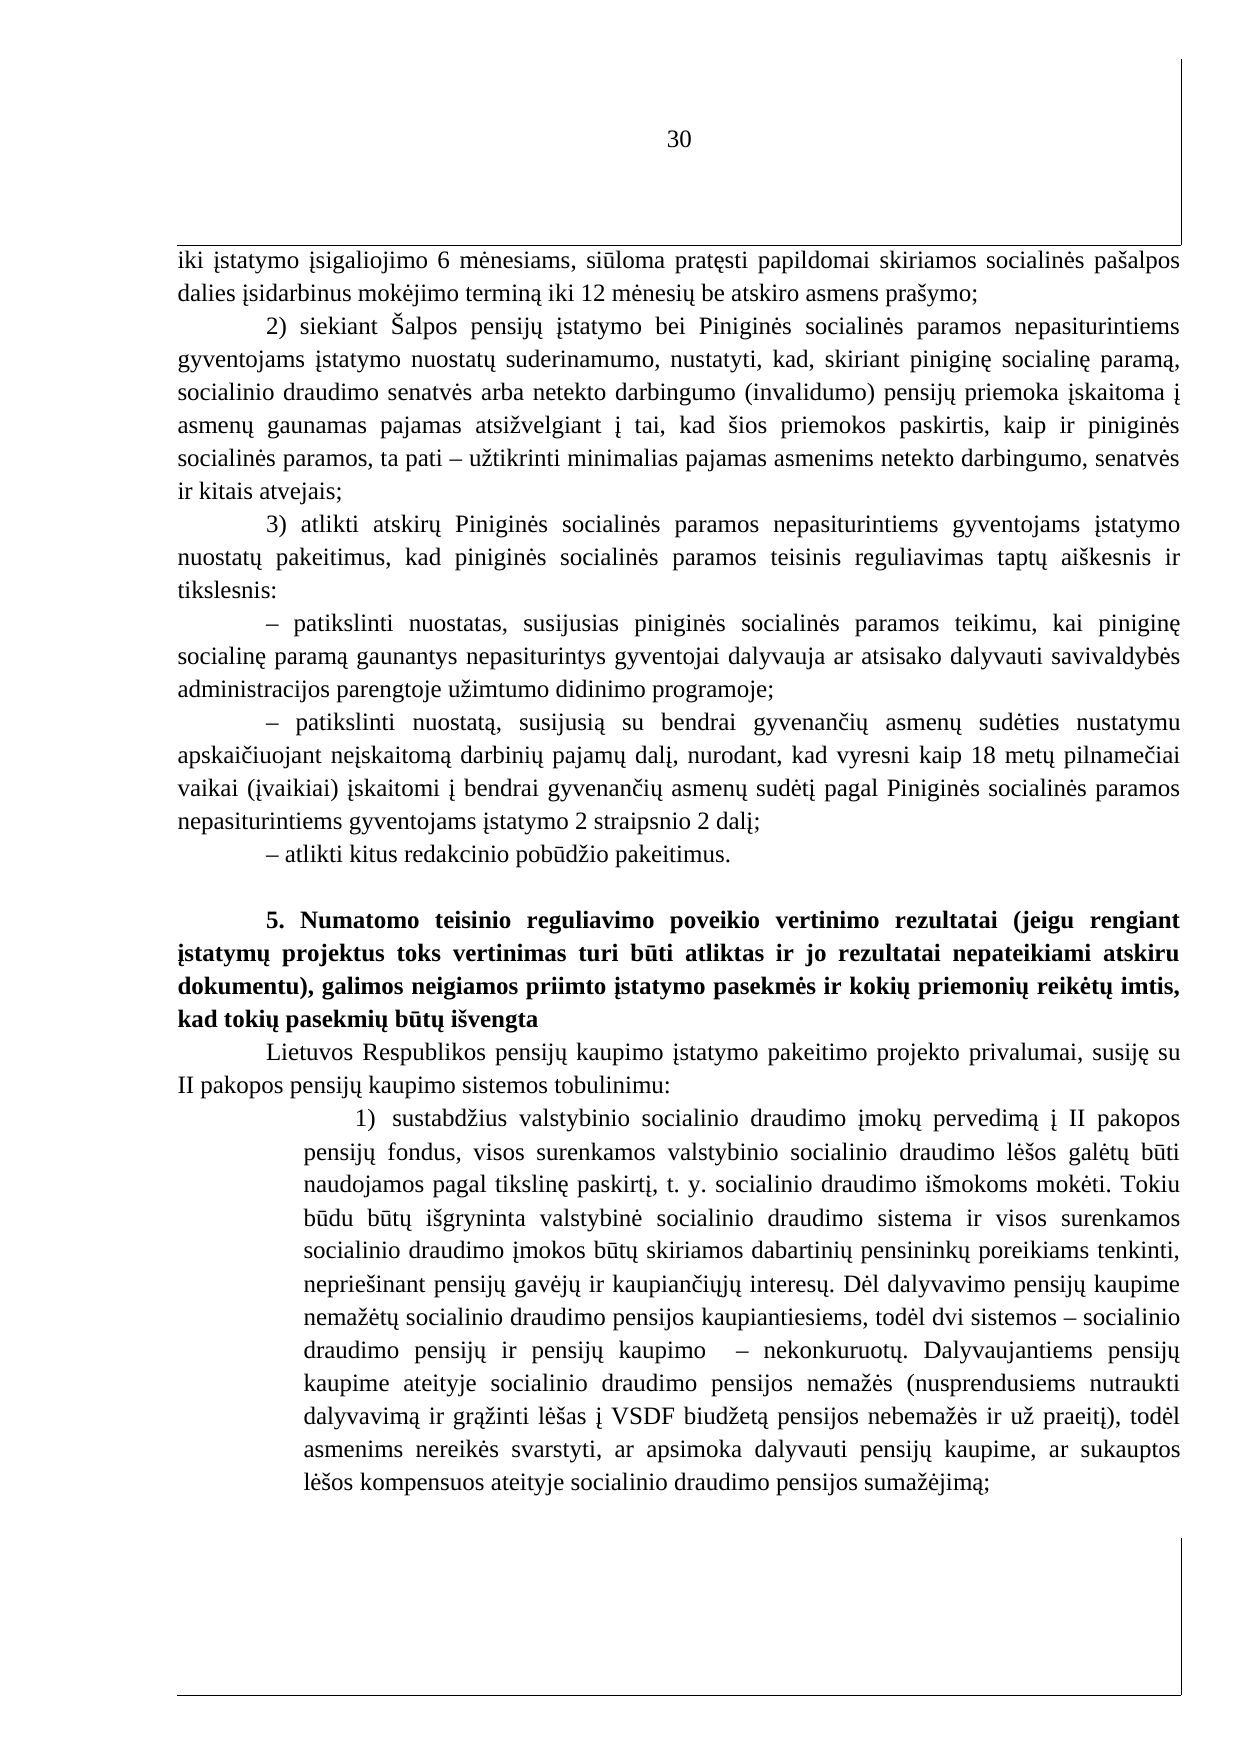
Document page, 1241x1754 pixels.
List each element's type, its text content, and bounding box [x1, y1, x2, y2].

text – atlikti kitus redakcinio pobūdžio pakeitimus. [177, 839, 1181, 868]
text Lietuvos Respublikos pensijų kaupimo įstatymo pakeitimo projekto privalumai, susiję su II pakopos pensijų kaupimo sistemos tobulinimu: [177, 1037, 1181, 1099]
text 5. Numatomo teisinio reguliavimo poveikio vertinimo rezultatai (jeigu rengiant įstatymų projektus toks vertinimas turi būti atliktas ir jo rezultatai nepateikiami atskiru dokumentu), galimos neigiamos priimto įstatymo pasekmės ir kokių priemonių reikėtų imtis, kad tokių pasekmių būtų išvengta [177, 905, 1181, 1033]
text – patikslinti nuostatą, susijusią su bendrai gyvenančių asmenų sudėties nustatymu apskaičiuojant neįskaitomą darbinių pajamų dalį, nurodant, kad vyresni kaip 18 metų pilnamečiai vaikai (įvaikiai) įskaitomi į bendrai gyvenančių asmenų sudėtį pagal Piniginės socialinės paramos nepasiturintiems gyventojams įstatymo 2 straipsnio 2 dalį; [177, 707, 1181, 835]
text – patikslinti nuostatas, susijusias piniginės socialinės paramos teikimu, kai piniginę socialinę paramą gaunantys nepasiturintys gyventojai dalyvauja ar atsisako dalyvauti savivaldybės administracijos parengtoje užimtumo didinimo programoje; [177, 608, 1181, 703]
text 3) atlikti atskirų Piniginės socialinės paramos nepasiturintiems gyventojams įstatymo nuostatų pakeitimus, kad piniginės socialinės paramos teisinis reguliavimas taptų aiškesnis ir tikslesnis: [177, 509, 1181, 604]
text iki įstatymo įsigaliojimo 6 mėnesiams, siūloma pratęsti papildomai skiriamos socialinės pašalpos dalies įsidarbinus mokėjimo terminą iki 12 mėnesių be atskiro asmens prašymo; [177, 245, 1181, 307]
text 2) siekiant Šalpos pensijų įstatymo bei Piniginės socialinės paramos nepasiturintiems gyventojams įstatymo nuostatų suderinamumo, nustatyti, kad, skiriant piniginę socialinę paramą, socialinio draudimo senatvės arba netekto darbingumo (invalidumo) pensijų priemoka įskaitoma į asmenų gaunamas pajamas atsižvelgiant į tai, kad šios priemokos paskirtis, kaip ir piniginės socialinės paramos, ta pati – užtikrinti minimalias pajamas asmenims netekto darbingumo, senatvės ir kitais atvejais; [177, 311, 1181, 505]
list sustabdžius valstybinio socialinio draudimo įmokų pervedimą į II pakopos pensijų fondus, visos surenkamos valstybinio socialinio draudimo lėšos galėtų būti naudojamos pagal tikslinę paskirtį, t. y. socialinio draudimo išmokoms mokėti. Tokiu būdu būtų išgryninta valstybinė socialinio draudimo sistema ir visos surenkamos socialinio draudimo įmokos būtų skiriamos dabartinių pensininkų poreikiams tenkinti, nepriešinant pensijų gavėjų ir kaupiančiųjų interesų. Dėl dalyvavimo pensijų kaupime nemažėtų socialinio draudimo pensijos kaupiantiesiems, todėl dvi sistemos – socialinio draudimo pensijų ir pensijų kaupimo – nekonkuruotų. Dalyvaujantiems pensijų kaupime ateityje socialinio draudimo pensijos nemažės (nusprendusiems nutraukti dalyvavimą ir grąžinti lėšas į VSDF biudžetą pensijos nebemažės ir už praeitį), todėl asmenims nereikės svarstyti, ar apsimoka dalyvauti pensijų kaupime, ar sukauptos lėšos kompensuos ateityje socialinio draudimo pensijos sumažėjimą; [266, 1103, 1181, 1496]
